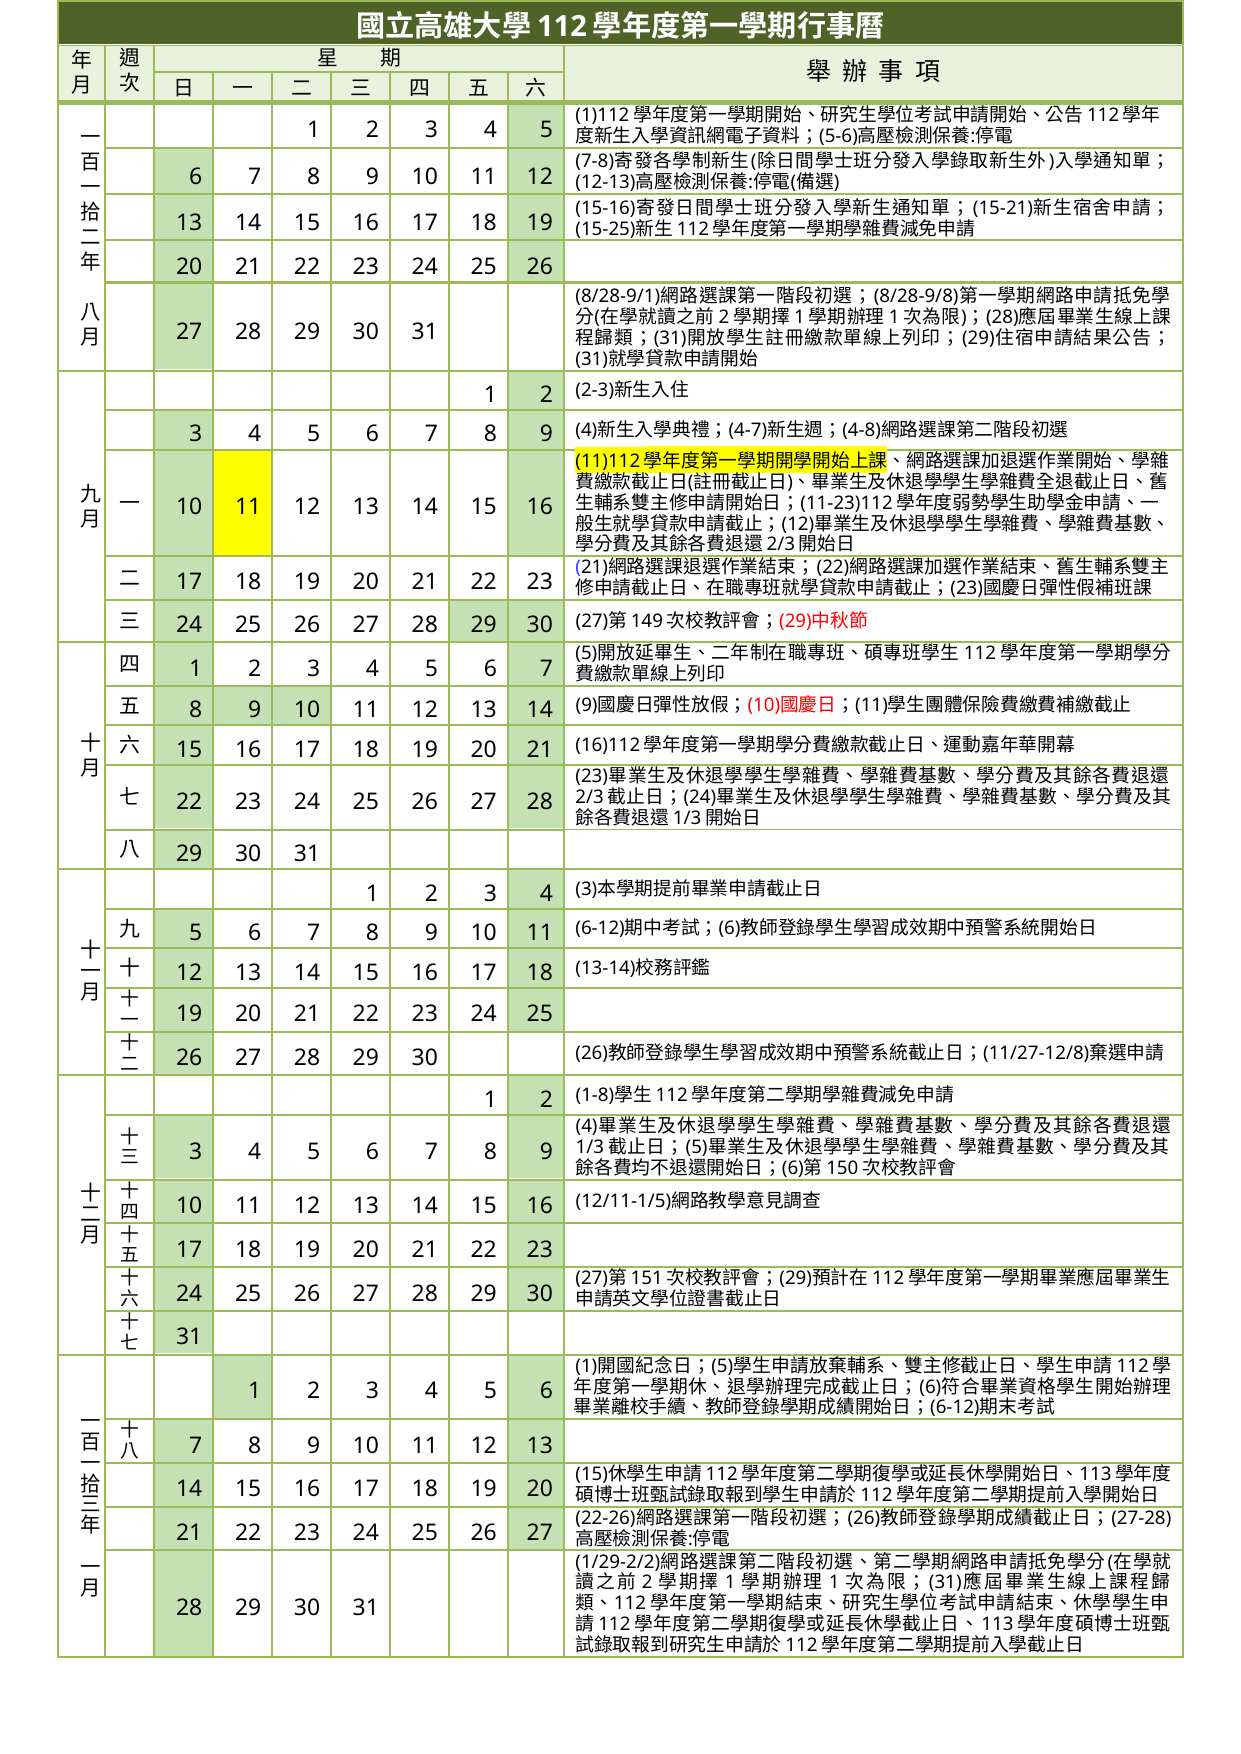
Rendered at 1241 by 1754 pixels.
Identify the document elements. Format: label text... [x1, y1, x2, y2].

table_cell [106, 411, 153, 449]
table_cell 16 [332, 195, 389, 239]
table_cell 30 [509, 601, 563, 641]
table_cell [509, 284, 563, 369]
table_cell 13 [332, 1181, 389, 1222]
table_cell 8 [214, 1420, 271, 1462]
table_cell 23 [273, 1508, 330, 1549]
table_cell 18 [214, 1224, 271, 1266]
table_cell 三 [332, 73, 389, 100]
table_cell 7 [273, 910, 330, 947]
table_cell 7 [155, 1420, 212, 1462]
table_cell 7 [391, 411, 448, 449]
table_cell 舉 辦 事 項 [565, 46, 1182, 100]
table_cell 25 [450, 241, 507, 281]
table_cell 5 [391, 643, 448, 685]
table_cell 23 [332, 241, 389, 281]
table_cell 29 [273, 284, 330, 369]
table_cell 6 [332, 411, 389, 449]
table_cell [155, 105, 212, 147]
table_cell [106, 1356, 153, 1418]
table_cell [450, 1033, 507, 1074]
table_cell 1 [214, 1356, 271, 1418]
table_cell 六 [106, 726, 153, 764]
table_cell 24 [332, 1508, 389, 1549]
table_cell 日 [155, 73, 212, 100]
table_cell 11 [214, 451, 271, 555]
table_cell [106, 1551, 153, 1656]
table_cell 十一月 [59, 870, 104, 1074]
table_cell 20 [155, 241, 212, 281]
table_cell [106, 241, 153, 281]
table_cell (11)112學年度第一學期開學開始上課、網路選課加退選作業開始、學雜費繳款截止日(註冊截止日)、畢業生及休退學學生學雜費全退截止日、舊生輔系雙主修申請開始日；(11-23)112學年度弱勢學生助學金申請、一般生就學貸款申請截止；(12)畢業生及休退學學生學雜費、學雜費基數、學分費及其餘各費退還2/3開始日 [565, 451, 1182, 555]
table_cell [273, 870, 330, 908]
table_cell 29 [214, 1551, 271, 1656]
table_cell 11 [450, 149, 507, 193]
table_cell [565, 989, 1182, 1031]
table_cell (26)教師登錄學生學習成效期中預警系統截止日；(11/27-12/8)棄選申請 [565, 1033, 1182, 1074]
table_cell 12 [450, 1420, 507, 1462]
table_cell [106, 870, 153, 908]
table_cell 19 [391, 726, 448, 764]
table_cell (27)第149次校教評會；(29)中秋節 [565, 601, 1182, 641]
table_cell 15 [155, 726, 212, 764]
table_cell 29 [332, 1033, 389, 1074]
table_cell 一百一拾三年 一月 [59, 1356, 104, 1656]
table_cell 30 [509, 1268, 563, 1310]
table_cell 9 [273, 1420, 330, 1462]
table_cell 2 [509, 372, 563, 409]
table_cell 16 [214, 726, 271, 764]
table_cell [155, 372, 212, 409]
table_cell 3 [391, 105, 448, 147]
table_cell (15)休學生申請112學年度第二學期復學或延長休學開始日、113學年度碩博士班甄試錄取報到學生申請於112學年度第二學期提前入學開始日 [565, 1464, 1182, 1506]
table_cell [214, 1312, 271, 1353]
table_cell 五 [106, 687, 153, 724]
table_cell 11 [391, 1420, 448, 1462]
table_cell [106, 195, 153, 239]
table_cell 十三 [106, 1116, 153, 1178]
table_cell 23 [391, 989, 448, 1031]
table_cell 7 [509, 643, 563, 685]
table_cell 1 [450, 1076, 507, 1114]
table_cell 5 [450, 1356, 507, 1418]
table_cell 29 [155, 831, 212, 868]
table_cell [332, 1312, 389, 1353]
table_cell 13 [509, 1420, 563, 1462]
table_cell 17 [155, 1224, 212, 1266]
table_cell 15 [332, 949, 389, 987]
table_cell 17 [155, 557, 212, 599]
table_cell 9 [509, 1116, 563, 1178]
table_cell 十一 [106, 989, 153, 1031]
table_cell 30 [391, 1033, 448, 1074]
table_cell 19 [273, 557, 330, 599]
table_cell 七 [106, 766, 153, 828]
table_cell 24 [450, 989, 507, 1031]
table_cell 14 [509, 687, 563, 724]
table_cell (6-12)期中考試；(6)教師登錄學生學習成效期中預警系統開始日 [565, 910, 1182, 947]
table_cell 8 [450, 411, 507, 449]
table_cell (4)畢業生及休退學學生學雜費、學雜費基數、學分費及其餘各費退還1/3截止日；(5)畢業生及休退學學生學雜費、學雜費基數、學分費及其餘各費均不退還開始日；(6)第150次校教評會 [565, 1116, 1182, 1178]
table_cell [509, 1551, 563, 1656]
table_cell 23 [214, 766, 271, 828]
table_cell 18 [332, 726, 389, 764]
table_cell 1 [332, 870, 389, 908]
table_cell [450, 284, 507, 369]
table_cell (1/29-2/2)網路選課第二階段初選、第二學期網路申請抵免學分(在學就讀之前2學期擇1學期辦理1次為限；(31)應屆畢業生線上課程歸類、112學年度第一學期結束、研究生學位考試申請結束、休學學生申請112學年度第二學期復學或延長休學截止日、113學年度碩博士班甄試錄取報到研究生申請於112學年度第二學期提前入學截止日 [565, 1551, 1182, 1656]
table_cell [106, 105, 153, 147]
table_cell 16 [391, 949, 448, 987]
table_cell [565, 1224, 1182, 1266]
table_cell 26 [509, 241, 563, 281]
table_cell [332, 1076, 389, 1114]
table_cell 6 [509, 1356, 563, 1418]
table_cell 12 [273, 451, 330, 555]
table_cell 26 [273, 1268, 330, 1310]
table_cell 22 [155, 766, 212, 828]
table_cell 4 [214, 411, 271, 449]
table_cell [106, 1464, 153, 1506]
table_cell [106, 1508, 153, 1549]
table_cell [565, 1312, 1182, 1353]
table_cell [155, 1356, 212, 1418]
table_cell 17 [450, 949, 507, 987]
table_cell 五 [450, 73, 507, 100]
table_cell 2 [332, 105, 389, 147]
table_cell 22 [450, 1224, 507, 1266]
table_cell 3 [332, 1356, 389, 1418]
table_cell [273, 1312, 330, 1353]
table_cell 11 [214, 1181, 271, 1222]
table_cell 19 [450, 1464, 507, 1506]
table_cell [155, 870, 212, 908]
table_cell 9 [509, 411, 563, 449]
table_cell [214, 372, 271, 409]
table_cell (2-3)新生入住 [565, 372, 1182, 409]
table_cell 30 [332, 284, 389, 369]
table_cell 十 [106, 949, 153, 987]
table_cell 24 [273, 766, 330, 828]
table_cell 25 [214, 1268, 271, 1310]
table_cell 九 [106, 910, 153, 947]
table_cell 9 [214, 687, 271, 724]
table_cell 十四 [106, 1181, 153, 1222]
table_cell (22-26)網路選課第一階段初選；(26)教師登錄學期成績截止日；(27-28)高壓檢測保養:停電 [565, 1508, 1182, 1549]
table_cell 20 [332, 557, 389, 599]
table_cell 19 [155, 989, 212, 1031]
table_cell 十二月 [59, 1076, 104, 1353]
table_cell 一百一拾二年 八月 [59, 105, 104, 369]
table_cell 31 [155, 1312, 212, 1353]
table_cell 6 [155, 149, 212, 193]
table_cell [106, 1076, 153, 1114]
table_cell 週次 [106, 46, 153, 100]
table_cell 十月 [59, 643, 104, 868]
table_cell 13 [450, 687, 507, 724]
table_cell 21 [273, 989, 330, 1031]
table_cell 16 [509, 451, 563, 555]
table_cell 17 [273, 726, 330, 764]
table_cell 12 [155, 949, 212, 987]
table_cell [450, 1312, 507, 1353]
table_cell [391, 1076, 448, 1114]
table_cell 九月 [59, 372, 104, 641]
table_cell 11 [332, 687, 389, 724]
table_cell (1-8)學生112學年度第二學期學雜費減免申請 [565, 1076, 1182, 1114]
table_cell 20 [214, 989, 271, 1031]
table_cell 14 [155, 1464, 212, 1506]
table_cell 20 [509, 1464, 563, 1506]
table_cell 25 [332, 766, 389, 828]
table_cell 21 [155, 1508, 212, 1549]
table_cell (23)畢業生及休退學學生學雜費、學雜費基數、學分費及其餘各費退還2/3截止日；(24)畢業生及休退學學生學雜費、學雜費基數、學分費及其餘各費退還1/3開始日 [565, 766, 1182, 828]
table_cell [332, 372, 389, 409]
table_cell 四 [106, 643, 153, 685]
table_cell 17 [391, 195, 448, 239]
table_cell 4 [509, 870, 563, 908]
table_cell 12 [391, 687, 448, 724]
table_cell 2 [273, 1356, 330, 1418]
table_cell [391, 372, 448, 409]
table_cell 15 [273, 195, 330, 239]
table_cell 29 [450, 1268, 507, 1310]
table_cell [273, 1076, 330, 1114]
table_cell [391, 1551, 448, 1656]
table_cell 25 [214, 601, 271, 641]
table_cell 30 [273, 1551, 330, 1656]
table_cell 9 [332, 149, 389, 193]
table_cell 4 [214, 1116, 271, 1178]
table_cell (1)112學年度第一學期開始、研究生學位考試申請開始、公告112學年度新生入學資訊網電子資料；(5-6)高壓檢測保養:停電 [565, 105, 1182, 147]
table_cell 14 [391, 1181, 448, 1222]
table_cell 12 [509, 149, 563, 193]
table_cell 25 [391, 1508, 448, 1549]
table_cell 2 [214, 643, 271, 685]
table_cell [106, 149, 153, 193]
table_cell 23 [509, 557, 563, 599]
table_cell 24 [155, 601, 212, 641]
table_cell 19 [273, 1224, 330, 1266]
table_cell 13 [155, 195, 212, 239]
table_cell 6 [332, 1116, 389, 1178]
table_cell 10 [273, 687, 330, 724]
table_cell 1 [273, 105, 330, 147]
table_cell (8/28-9/1)網路選課第一階段初選；(8/28-9/8)第一學期網路申請抵免學分(在學就讀之前2學期擇1學期辦理1次為限)；(28)應屆畢業生線上課程歸類；(31)開放學生註冊繳款單線上列印；(29)住宿申請結果公告；(31)就學貸款申請開始 [565, 284, 1182, 369]
table_cell 十五 [106, 1224, 153, 1266]
table_cell 24 [391, 241, 448, 281]
table_cell 5 [509, 105, 563, 147]
table_header 國立高雄大學112學年度第一學期行事曆 [59, 2, 1182, 44]
table_cell 十六 [106, 1268, 153, 1310]
table_cell 31 [391, 284, 448, 369]
table_cell 24 [155, 1268, 212, 1310]
table_cell 12 [273, 1181, 330, 1222]
table_cell [391, 831, 448, 868]
table_cell 3 [273, 643, 330, 685]
table_cell 22 [214, 1508, 271, 1549]
table_cell [155, 1076, 212, 1114]
table_cell 31 [332, 1551, 389, 1656]
table_cell 31 [273, 831, 330, 868]
table_cell 十八 [106, 1420, 153, 1462]
table_cell 1 [450, 372, 507, 409]
table_cell (1)開國紀念日；(5)學生申請放棄輔系、雙主修截止日、學生申請112學年度第一學期休、退學辦理完成截止日；(6)符合畢業資格學生開始辦理畢業離校手續、教師登錄學期成績開始日；(6-12)期末考試 [565, 1356, 1182, 1418]
table_cell 4 [450, 105, 507, 147]
table_cell 6 [214, 910, 271, 947]
table_cell 28 [214, 284, 271, 369]
table_cell 20 [450, 726, 507, 764]
table_cell 19 [509, 195, 563, 239]
table_cell 二 [273, 73, 330, 100]
table_cell 8 [155, 687, 212, 724]
table_cell 15 [450, 451, 507, 555]
table_cell 18 [214, 557, 271, 599]
table_cell 一 [106, 451, 153, 555]
table_cell (3)本學期提前畢業申請截止日 [565, 870, 1182, 908]
table_cell 22 [273, 241, 330, 281]
table_cell (7-8)寄發各學制新生(除日間學士班分發入學錄取新生外)入學通知單；(12-13)高壓檢測保養:停電(備選) [565, 149, 1182, 193]
table_cell [450, 1551, 507, 1656]
table_cell [391, 1312, 448, 1353]
table_cell 27 [450, 766, 507, 828]
table_cell [106, 284, 153, 369]
table_cell 8 [273, 149, 330, 193]
table_cell 14 [273, 949, 330, 987]
table_cell 22 [332, 989, 389, 1031]
table_cell 27 [509, 1508, 563, 1549]
table_cell 八 [106, 831, 153, 868]
table_cell [565, 830, 1182, 868]
table_cell 10 [450, 910, 507, 947]
table_cell 5 [155, 910, 212, 947]
table_cell 5 [273, 1116, 330, 1178]
table_cell 26 [450, 1508, 507, 1549]
table_cell [565, 1420, 1182, 1462]
table_cell [106, 372, 153, 409]
table_cell 28 [391, 1268, 448, 1310]
table_cell [509, 1033, 563, 1074]
table_cell 十二 [106, 1033, 153, 1074]
table_cell 27 [214, 1033, 271, 1074]
table_cell 14 [214, 195, 271, 239]
table_cell 26 [391, 766, 448, 828]
table_cell 6 [450, 643, 507, 685]
table_cell [332, 831, 389, 868]
table_cell 26 [273, 601, 330, 641]
table_cell (12/11-1/5)網路教學意見調查 [565, 1181, 1182, 1222]
table_cell 14 [391, 451, 448, 555]
table_cell 28 [391, 601, 448, 641]
table_cell 3 [155, 411, 212, 449]
table_cell 一 [214, 73, 271, 100]
table_cell 7 [214, 149, 271, 193]
table_cell 六 [509, 73, 563, 100]
table_cell [214, 1076, 271, 1114]
table_cell 星 期 [155, 46, 563, 71]
table_cell 2 [391, 870, 448, 908]
table_cell 10 [155, 1181, 212, 1222]
table_cell (4)新生入學典禮；(4-7)新生週；(4-8)網路選課第二階段初選 [565, 411, 1182, 449]
table_cell 28 [273, 1033, 330, 1074]
table_cell 29 [450, 601, 507, 641]
table_cell 21 [509, 726, 563, 764]
table_cell 10 [391, 149, 448, 193]
table_cell 21 [391, 557, 448, 599]
table_cell 27 [155, 284, 212, 369]
table_cell (15-16)寄發日間學士班分發入學新生通知單；(15-21)新生宿舍申請；(15-25)新生112學年度第一學期學雜費減免申請 [565, 195, 1182, 239]
table_cell 13 [332, 451, 389, 555]
table_cell 17 [332, 1464, 389, 1506]
table_cell 四 [391, 73, 448, 100]
table_cell 18 [391, 1464, 448, 1506]
table_cell 1 [155, 643, 212, 685]
table_cell 16 [273, 1464, 330, 1506]
table_cell [273, 372, 330, 409]
table_cell 9 [391, 910, 448, 947]
table_cell 10 [332, 1420, 389, 1462]
table_cell (13-14)校務評鑑 [565, 949, 1182, 987]
table_cell 16 [509, 1181, 563, 1222]
table_cell 26 [155, 1033, 212, 1074]
table_cell (9)國慶日彈性放假；(10)國慶日；(11)學生團體保險費繳費補繳截止 [565, 687, 1182, 724]
table_cell 15 [450, 1181, 507, 1222]
table_cell 8 [450, 1116, 507, 1178]
table_cell 8 [332, 910, 389, 947]
table_cell 3 [450, 870, 507, 908]
table_cell 5 [273, 411, 330, 449]
table_cell 27 [332, 1268, 389, 1310]
table_cell 10 [155, 451, 212, 555]
table_cell [214, 105, 271, 147]
table_cell 18 [450, 195, 507, 239]
table_cell [509, 831, 563, 868]
table_cell 年月 [59, 46, 104, 100]
table_cell 21 [391, 1224, 448, 1266]
table_cell 4 [391, 1356, 448, 1418]
table_cell 三 [106, 601, 153, 641]
table_cell 十七 [106, 1312, 153, 1353]
table_cell (5)開放延畢生、二年制在職專班、碩專班學生112學年度第一學期學分費繳款單線上列印 [565, 643, 1182, 685]
table_cell [565, 241, 1182, 281]
table_cell 18 [509, 949, 563, 987]
table_cell 28 [155, 1551, 212, 1656]
table_cell (21)網路選課退選作業結束；(22)網路選課加選作業結束、舊生輔系雙主修申請截止日、在職專班就學貸款申請截止；(23)國慶日彈性假補班課 [565, 557, 1182, 599]
table_cell 13 [214, 949, 271, 987]
table_cell 28 [509, 766, 563, 828]
table_cell 2 [509, 1076, 563, 1114]
table_cell 27 [332, 601, 389, 641]
table_cell (16)112學年度第一學期學分費繳款截止日、運動嘉年華開幕 [565, 726, 1182, 764]
table_cell 二 [106, 557, 153, 599]
table_cell 25 [509, 989, 563, 1031]
table_cell 21 [214, 241, 271, 281]
table_cell 30 [214, 831, 271, 868]
table_cell 7 [391, 1116, 448, 1178]
table_cell (27)第151次校教評會；(29)預計在112學年度第一學期畢業應屆畢業生申請英文學位證書截止日 [565, 1268, 1182, 1310]
table_cell 20 [332, 1224, 389, 1266]
table_cell 23 [509, 1224, 563, 1266]
table_cell [509, 1312, 563, 1353]
table_cell 22 [450, 557, 507, 599]
table_cell 3 [155, 1116, 212, 1178]
table_cell [450, 831, 507, 868]
table_cell 11 [509, 910, 563, 947]
table_cell 4 [332, 643, 389, 685]
table_cell 15 [214, 1464, 271, 1506]
table_cell [214, 870, 271, 908]
